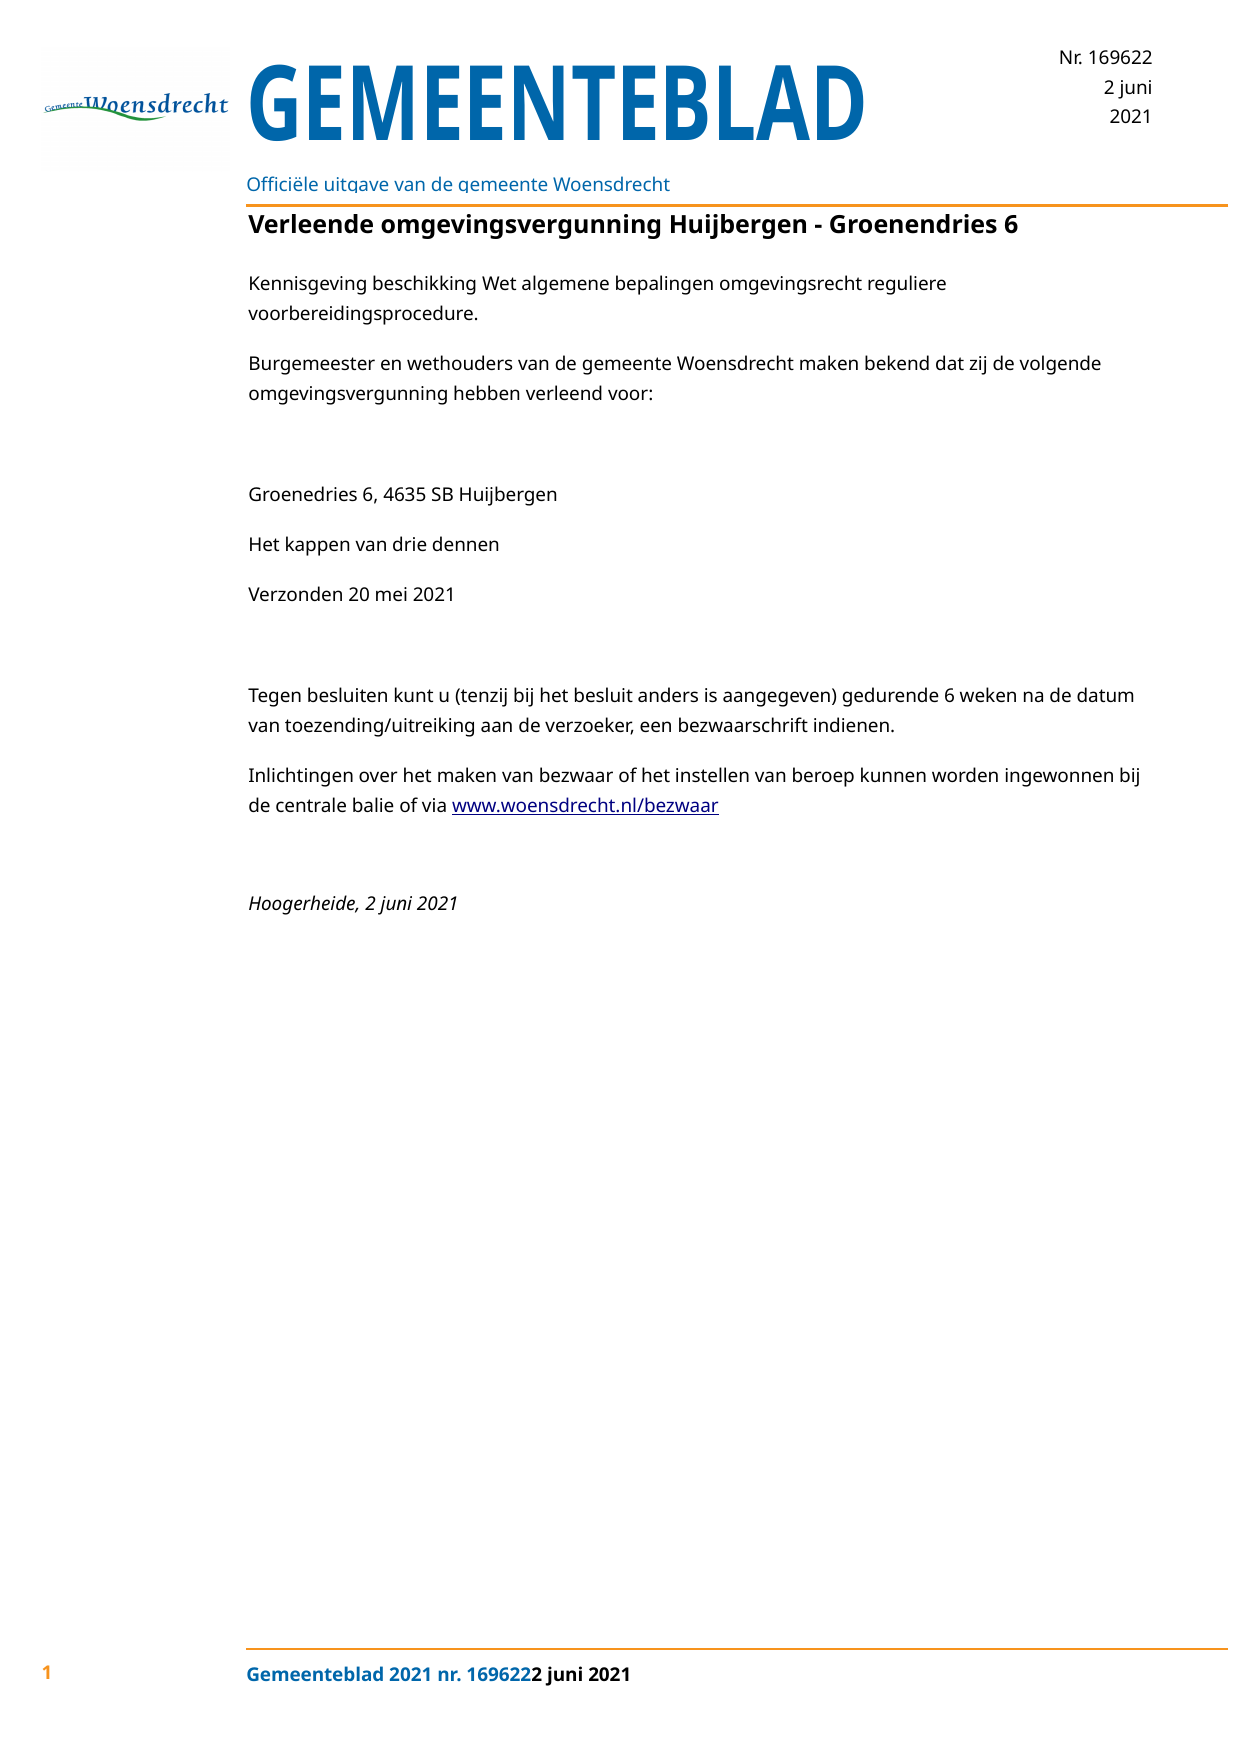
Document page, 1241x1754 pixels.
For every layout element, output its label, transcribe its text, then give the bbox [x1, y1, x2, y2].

text Tegen besluiten kunt u (tenzij bij het besluit anders is aangegeven) gedurende 6 weken na de datum van toezending/uitreiking aan de verzoeker, een bezwaarschrift indienen. [248, 682, 1152, 738]
text Burgemeester en wethouders van de gemeente Woensdrecht maken bekend dat zij de volgende omgevingsvergunning hebben verleend voor: [248, 350, 1152, 406]
text Verzonden 20 mei 2021 [248, 582, 1152, 607]
text Hoogerheide, 2 juni 2021 [248, 890, 1152, 916]
text Kennisgeving beschikking Wet algemene bepalingen omgevingsrecht reguliere voorbereidingsprocedure. [248, 270, 1152, 326]
picture [41, 47, 231, 172]
text Inlichtingen over het maken van bezwaar of het instellen van beroep kunnen worden ingewonnen bij de centrale balie of via www.woensdrecht.nl/bezwaar [248, 762, 1152, 818]
text Groenedries 6, 4635 SB Huijbergen [248, 481, 1152, 506]
text Verleende omgevingsvergunning Huijbergen - Groenendries 6 [248, 207, 1152, 241]
text Het kappen van drie dennen [248, 531, 1152, 557]
